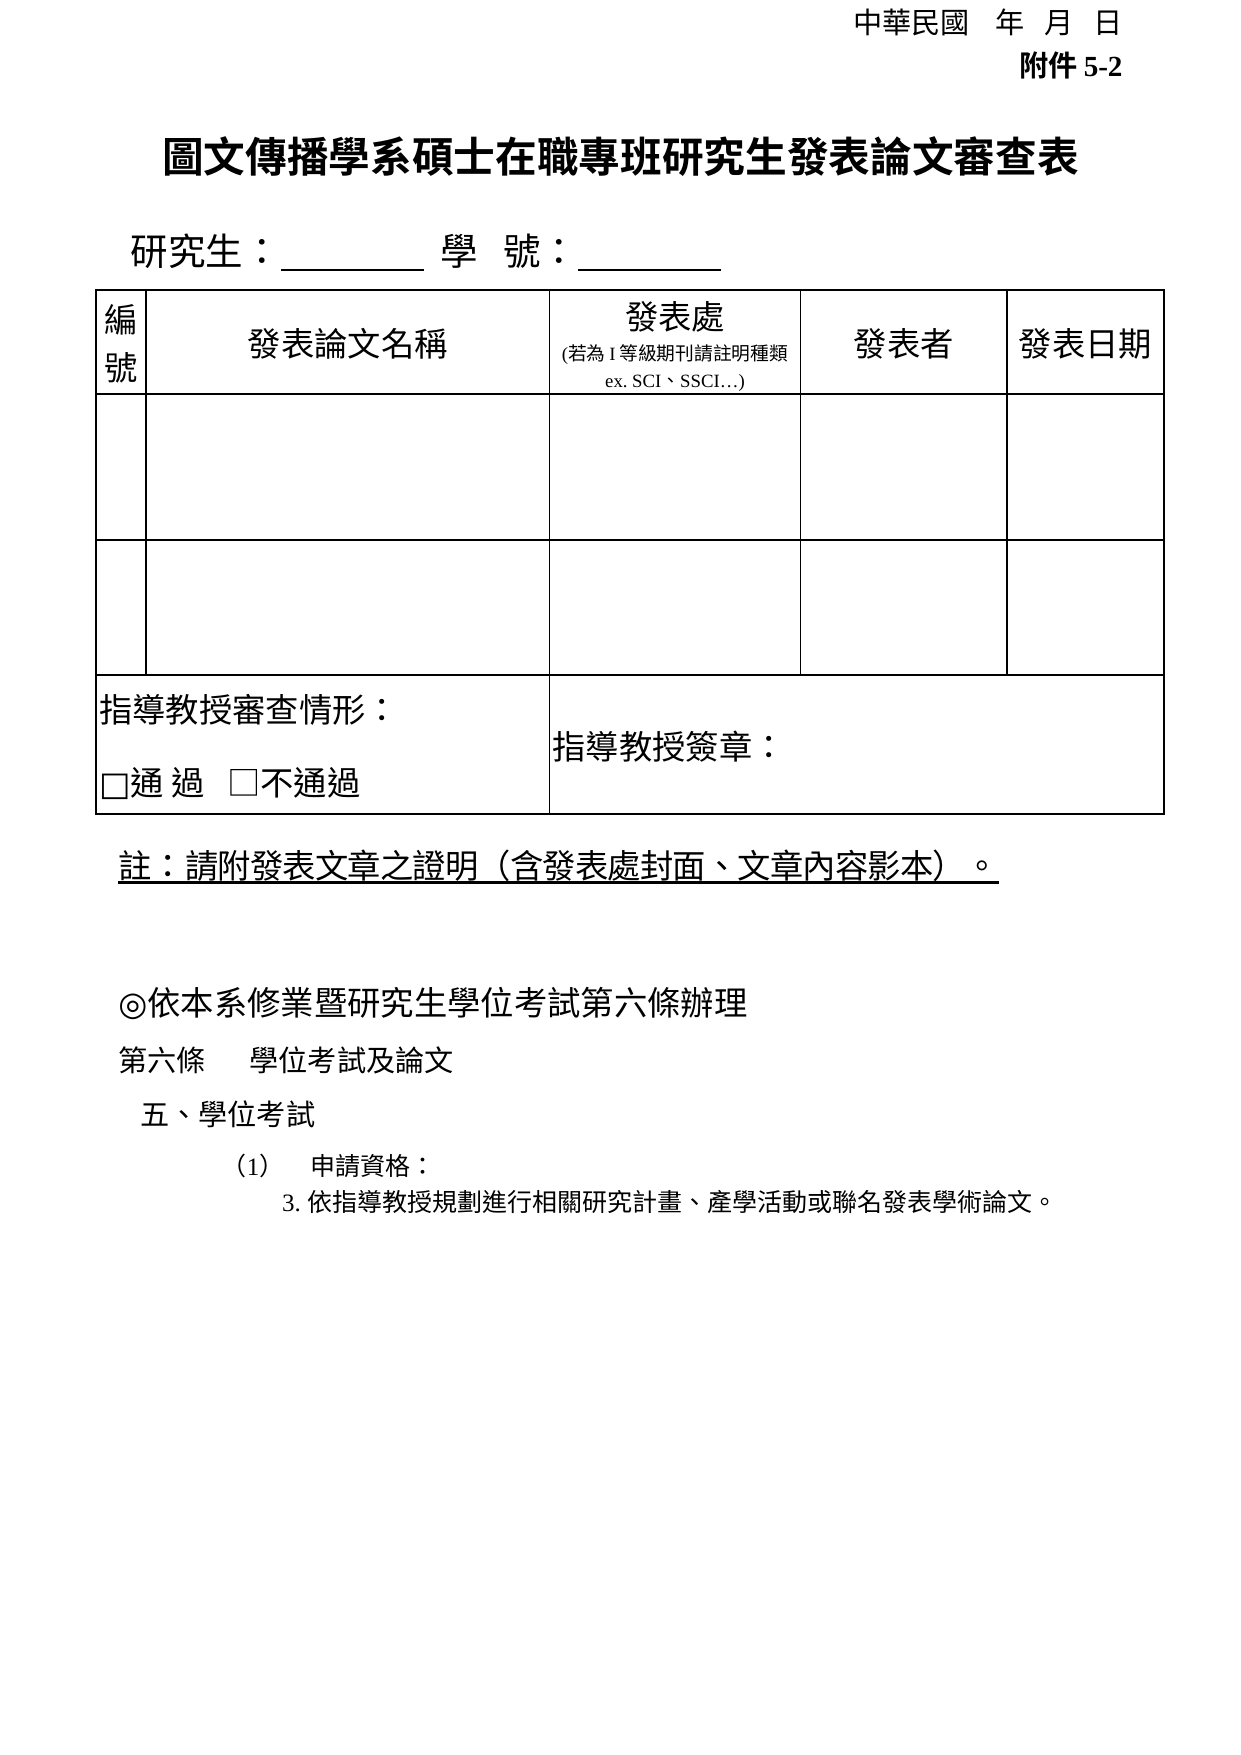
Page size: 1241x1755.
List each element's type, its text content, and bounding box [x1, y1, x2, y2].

table_cell [801, 395, 1006, 539]
table_header 發表論文名稱 [147, 291, 549, 393]
list 申請資格： [222, 1147, 1122, 1183]
table_cell [147, 395, 549, 539]
table_cell [550, 395, 800, 539]
table_cell [97, 395, 145, 539]
text ◎依本系修業暨研究生學位考試第六條辦理 [118, 976, 1122, 1024]
text 圖文傳播學系碩士在職專班研究生發表論文審查表 [118, 124, 1122, 184]
table_cell [147, 541, 549, 674]
table_cell [801, 541, 1006, 674]
table_header 發表日期 [1008, 291, 1163, 393]
table_cell 指導教授簽章： [550, 676, 1163, 813]
table_cell [97, 541, 145, 674]
table_header 發表者 [801, 291, 1006, 393]
subtitle 中華民國 年 月 日 附件5-2 [118, 0, 1122, 84]
table_header 編號 [97, 291, 145, 393]
text 研究生： 學 號： [131, 222, 1122, 276]
table_cell [550, 541, 800, 674]
text 3. 依指導教授規劃進行相關研究計畫、產學活動或聯名發表學術論文。 [118, 1183, 1122, 1219]
text 註：請附發表文章之證明（含發表處封面、文章內容影本）。 [118, 840, 1122, 888]
table_header 發表處 (若為I等級期刊請註明種類 ex. SCI、SSCI…) [550, 291, 800, 393]
table_cell [1008, 541, 1163, 674]
table_cell 指導教授審查情形： □通 過 □不通過 [97, 676, 549, 813]
text 五、學位考試 [118, 1092, 1122, 1134]
text 第六條 學位考試及論文 [118, 1037, 1122, 1079]
table_cell [1008, 395, 1163, 539]
